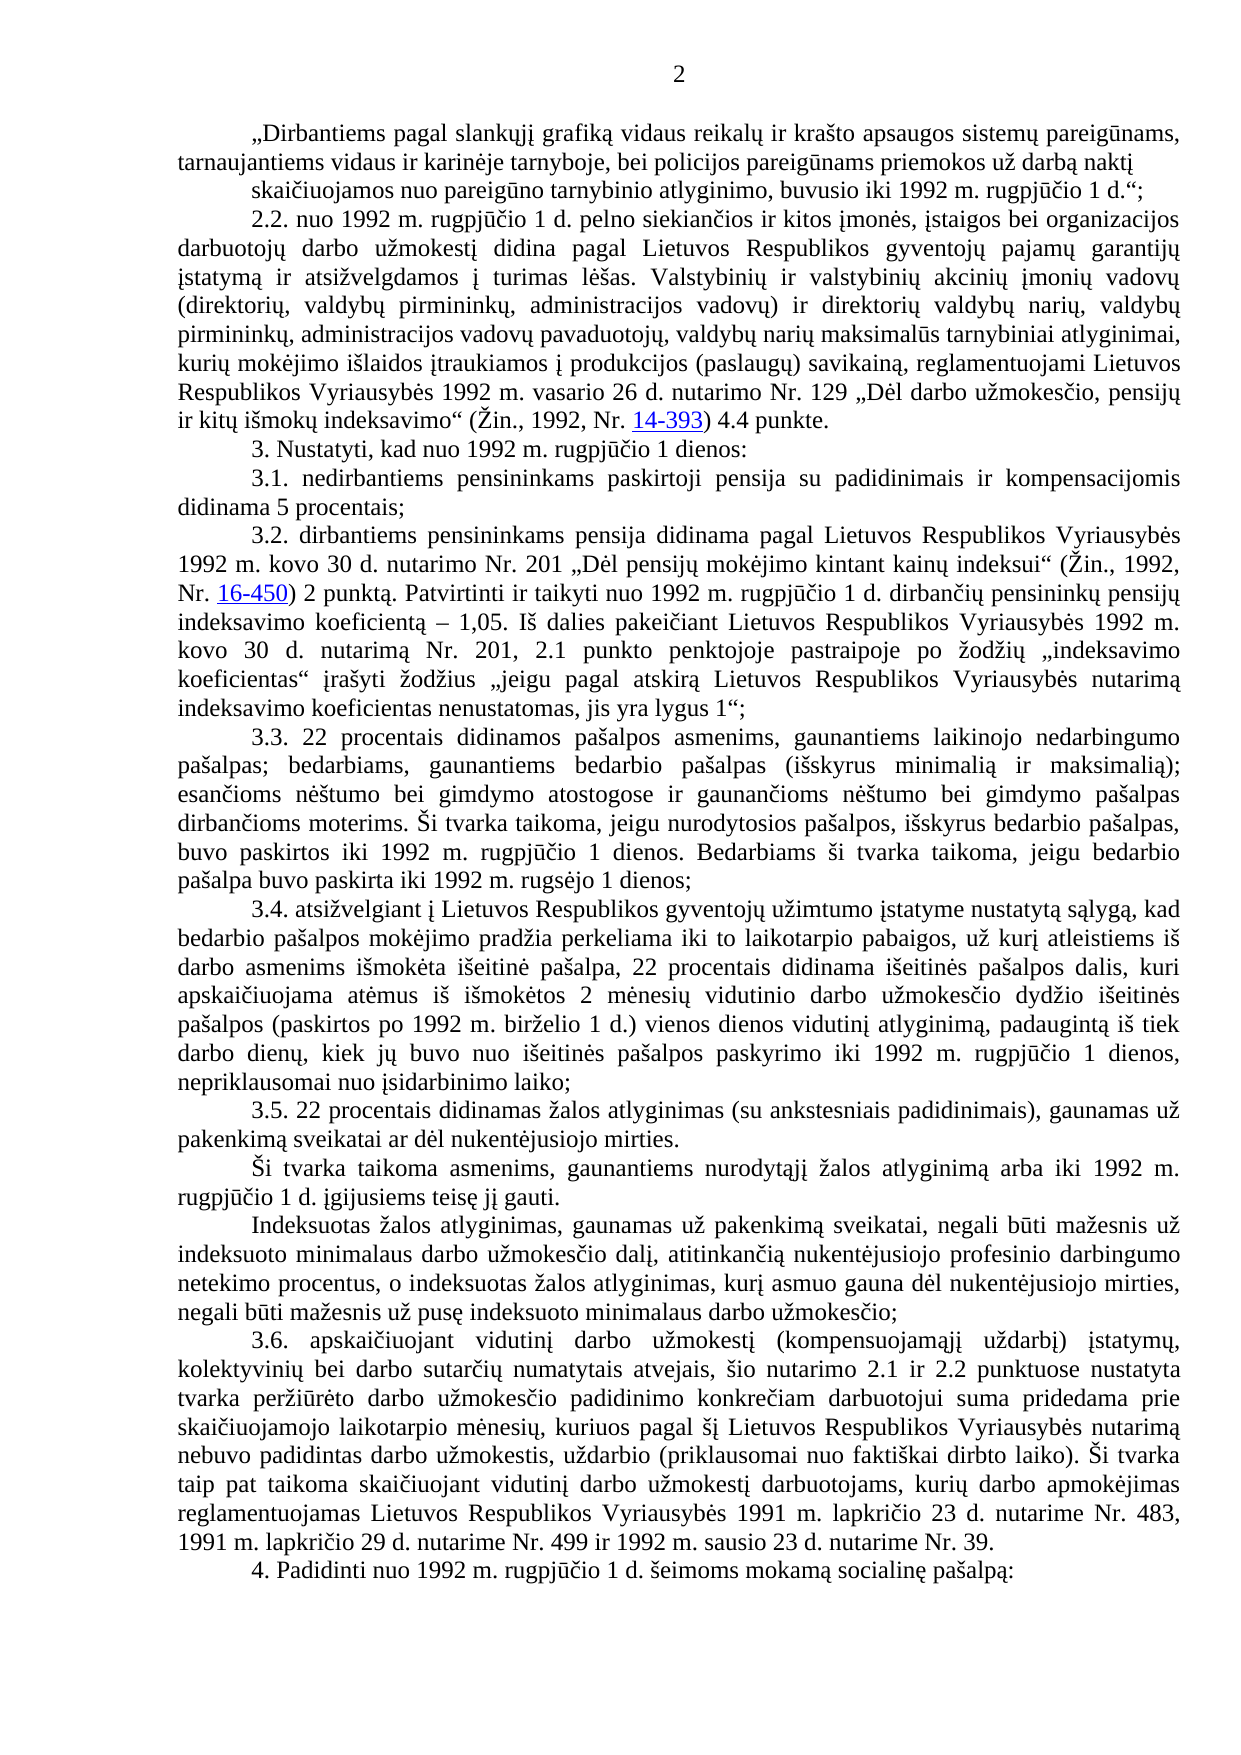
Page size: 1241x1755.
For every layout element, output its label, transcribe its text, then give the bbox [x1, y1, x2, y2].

text Ši tvarka taikoma asmenims, gaunantiems nurodytąjį žalos atlyginimą arba iki 1992 m. rugpjūčio 1 d. įgijusiems teisę jį gauti. [177, 1153, 1181, 1211]
text „Dirbantiems pagal slankųjį grafiką vidaus reikalų ir krašto apsaugos sistemų pareigūnams, tarnaujantiems vidaus ir karinėje tarnyboje, bei policijos pareigūnams priemokos už darbą naktį [177, 118, 1181, 176]
text 2.2. nuo 1992 m. rugpjūčio 1 d. pelno siekiančios ir kitos įmonės, įstaigos bei organizacijos darbuotojų darbo užmokestį didina pagal Lietuvos Respublikos gyventojų pajamų garantijų įstatymą ir atsižvelgdamos į turimas lėšas. Valstybinių ir valstybinių akcinių įmonių vadovų (direktorių, valdybų pirmininkų, administracijos vadovų) ir direktorių valdybų narių, valdybų pirmininkų, administracijos vadovų pavaduotojų, valdybų narių maksimalūs tarnybiniai atlyginimai, kurių mokėjimo išlaidos įtraukiamos į produkcijos (paslaugų) savikainą, reglamentuojami Lietuvos Respublikos Vyriausybės 1992 m. vasario 26 d. nutarimo Nr. 129 „Dėl darbo užmokesčio, pensijų ir kitų išmokų indeksavimo“ (Žin., 1992, Nr. 14-393) 4.4 punkte. [177, 204, 1181, 434]
text 4. Padidinti nuo 1992 m. rugpjūčio 1 d. šeimoms mokamą socialinę pašalpą: [177, 1556, 1181, 1584]
text 3.6. apskaičiuojant vidutinį darbo užmokestį (kompensuojamąjį uždarbį) įstatymų, kolektyvinių bei darbo sutarčių numatytais atvejais, šio nutarimo 2.1 ir 2.2 punktuose nustatyta tvarka peržiūrėto darbo užmokesčio padidinimo konkrečiam darbuotojui suma pridedama prie skaičiuojamojo laikotarpio mėnesių, kuriuos pagal šį Lietuvos Respublikos Vyriausybės nutarimą nebuvo padidintas darbo užmokestis, uždarbio (priklausomai nuo faktiškai dirbto laiko). Ši tvarka taip pat taikoma skaičiuojant vidutinį darbo užmokestį darbuotojams, kurių darbo apmokėjimas reglamentuojamas Lietuvos Respublikos Vyriausybės 1991 m. lapkričio 23 d. nutarime Nr. 483, 1991 m. lapkričio 29 d. nutarime Nr. 499 ir 1992 m. sausio 23 d. nutarime Nr. 39. [177, 1326, 1181, 1556]
text Indeksuotas žalos atlyginimas, gaunamas už pakenkimą sveikatai, negali būti mažesnis už indeksuoto minimalaus darbo užmokesčio dalį, atitinkančią nukentėjusiojo profesinio darbingumo netekimo procentus, o indeksuotas žalos atlyginimas, kurį asmuo gauna dėl nukentėjusiojo mirties, negali būti mažesnis už pusę indeksuoto minimalaus darbo užmokesčio; [177, 1211, 1181, 1326]
text 3.3. 22 procentais didinamos pašalpos asmenims, gaunantiems laikinojo nedarbingumo pašalpas; bedarbiams, gaunantiems bedarbio pašalpas (išskyrus minimalią ir maksimalią); esančioms nėštumo bei gimdymo atostogose ir gaunančioms nėštumo bei gimdymo pašalpas dirbančioms moterims. Ši tvarka taikoma, jeigu nurodytosios pašalpos, išskyrus bedarbio pašalpas, buvo paskirtos iki 1992 m. rugpjūčio 1 dienos. Bedarbiams ši tvarka taikoma, jeigu bedarbio pašalpa buvo paskirta iki 1992 m. rugsėjo 1 dienos; [177, 722, 1181, 894]
text 3. Nustatyti, kad nuo 1992 m. rugpjūčio 1 dienos: [177, 434, 1181, 463]
text 3.2. dirbantiems pensininkams pensija didinama pagal Lietuvos Respublikos Vyriausybės 1992 m. kovo 30 d. nutarimo Nr. 201 „Dėl pensijų mokėjimo kintant kainų indeksui“ (Žin., 1992, Nr. 16-450) 2 punktą. Patvirtinti ir taikyti nuo 1992 m. rugpjūčio 1 d. dirbančių pensininkų pensijų indeksavimo koeficientą – 1,05. Iš dalies pakeičiant Lietuvos Respublikos Vyriausybės 1992 m. kovo 30 d. nutarimą Nr. 201, 2.1 punkto penktojoje pastraipoje po žodžių „indeksavimo koeficientas“ įrašyti žodžius „jeigu pagal atskirą Lietuvos Respublikos Vyriausybės nutarimą indeksavimo koeficientas nenustatomas, jis yra lygus 1“; [177, 521, 1181, 722]
text 3.1. nedirbantiems pensininkams paskirtoji pensija su padidinimais ir kompensacijomis didinama 5 procentais; [177, 463, 1181, 521]
text skaičiuojamos nuo pareigūno tarnybinio atlyginimo, buvusio iki 1992 m. rugpjūčio 1 d.“; [177, 176, 1181, 204]
text 3.4. atsižvelgiant į Lietuvos Respublikos gyventojų užimtumo įstatyme nustatytą sąlygą, kad bedarbio pašalpos mokėjimo pradžia perkeliama iki to laikotarpio pabaigos, už kurį atleistiems iš darbo asmenims išmokėta išeitinė pašalpa, 22 procentais didinama išeitinės pašalpos dalis, kuri apskaičiuojama atėmus iš išmokėtos 2 mėnesių vidutinio darbo užmokesčio dydžio išeitinės pašalpos (paskirtos po 1992 m. birželio 1 d.) vienos dienos vidutinį atlyginimą, padaugintą iš tiek darbo dienų, kiek jų buvo nuo išeitinės pašalpos paskyrimo iki 1992 m. rugpjūčio 1 dienos, nepriklausomai nuo įsidarbinimo laiko; [177, 894, 1181, 1096]
text 3.5. 22 procentais didinamas žalos atlyginimas (su ankstesniais padidinimais), gaunamas už pakenkimą sveikatai ar dėl nukentėjusiojo mirties. [177, 1096, 1181, 1153]
